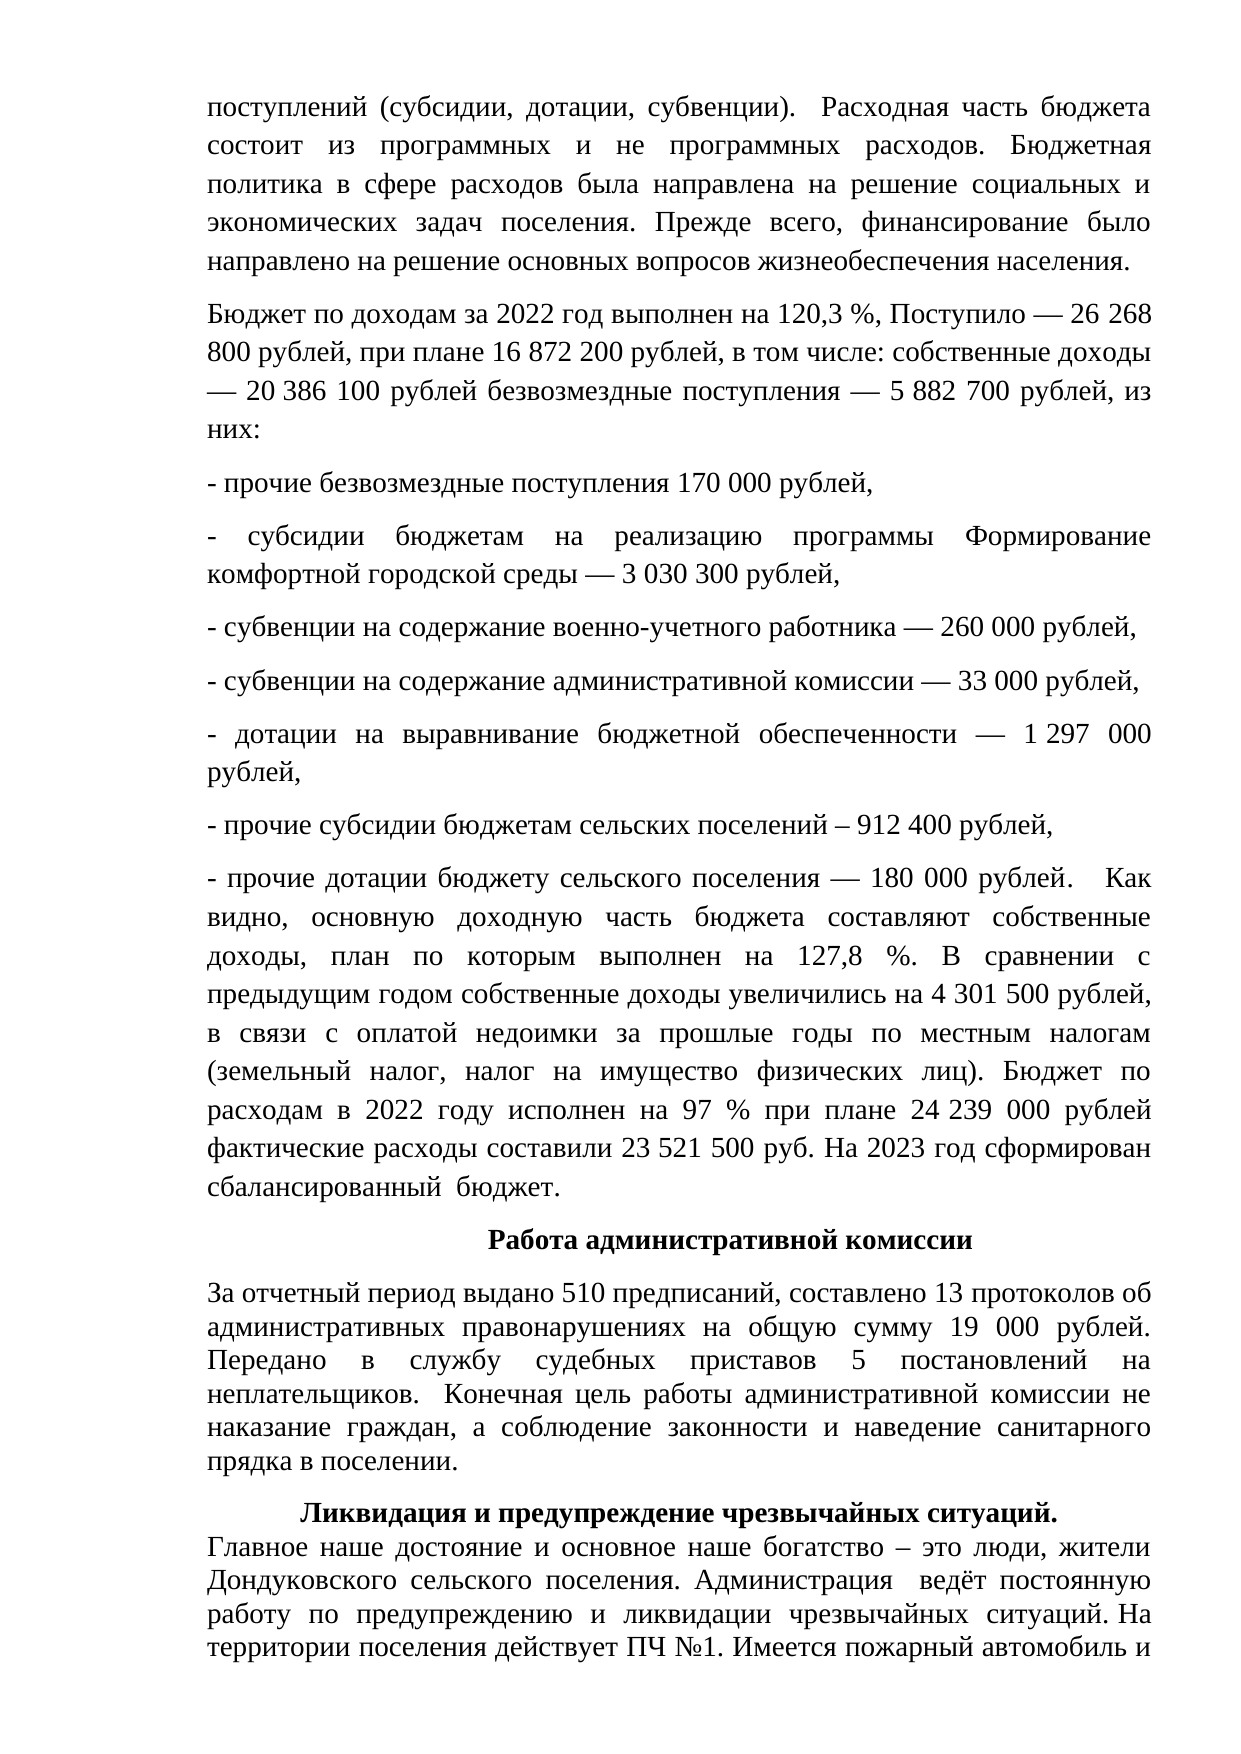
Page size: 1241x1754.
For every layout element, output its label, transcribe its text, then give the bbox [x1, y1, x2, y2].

text поступлений (субсидии, дотации, субвенции). Расходная часть бюджета состоит из программных и не программных расходов. Бюджетная политика в сфере расходов была направлена на решение социальных и экономических задач поселения. Прежде всего, финансирование было направлено на решение основных вопросов жизнеобеспечения населения. [207, 89, 1152, 276]
text - субсидии бюджетам на реализацию программы Формирование комфортной городской среды — 3 030 300 рублей, [207, 518, 1152, 590]
text - прочие субсидии бюджетам сельских поселений – 912 400 рублей, [207, 807, 1152, 841]
text - прочие дотации бюджету сельского поселения — 180 000 рублей. Как видно, основную доходную часть бюджета составляют собственные доходы, план по которым выполнен на 127,8 %. В сравнении с предыдущим годом собственные доходы увеличились на 4 301 500 рублей, в связи с оплатой недоимки за прошлые годы по местным налогам (земельный налог, налог на имущество физических лиц). Бюджет по расходам в 2022 году исполнен на 97 % при плане 24 239 000 рублей фактические расходы составили 23 521 500 руб. На 2023 год сформирован сбалансированный бюджет. [207, 861, 1152, 1202]
subtitle Ликвидация и предупреждение чрезвычайных ситуаций. [207, 1489, 1152, 1529]
text Бюджет по доходам за 2022 год выполнен на 120,3 %, Поступило — 26 268 800 рублей, при плане 16 872 200 рублей, в том числе: собственные доходы — 20 386 100 рублей безвозмездные поступления — 5 882 700 рублей, из них: [207, 296, 1152, 445]
text За отчетный период выдано 510 предписаний, составлено 13 протоколов об административных правонарушениях на общую сумму 19 000 рублей. Передано в службу судебных приставов 5 постановлений на неплательщиков. Конечная цель работы административной комиссии не наказание граждан, а соблюдение законности и наведение санитарного прядка в поселении. [207, 1275, 1152, 1476]
text Главное наше достояние и основное наше богатство – это люди, жители Дондуковского сельского поселения. Администрация ведёт постоянную работу по предупреждению и ликвидации чрезвычайных ситуаций. На территории поселения действует ПЧ №1. Имеется пожарный автомобиль и [207, 1529, 1152, 1663]
text - прочие безвозмездные поступления 170 000 рублей, [207, 465, 1152, 498]
text - субвенции на содержание административной комиссии — 33 000 рублей, [207, 663, 1152, 696]
text - дотации на выравнивание бюджетной обеспеченности — 1 297 000 рублей, [207, 716, 1152, 788]
text Работа административной комиссии [207, 1222, 1152, 1256]
text - субвенции на содержание военно-учетного работника — 260 000 рублей, [207, 609, 1152, 643]
